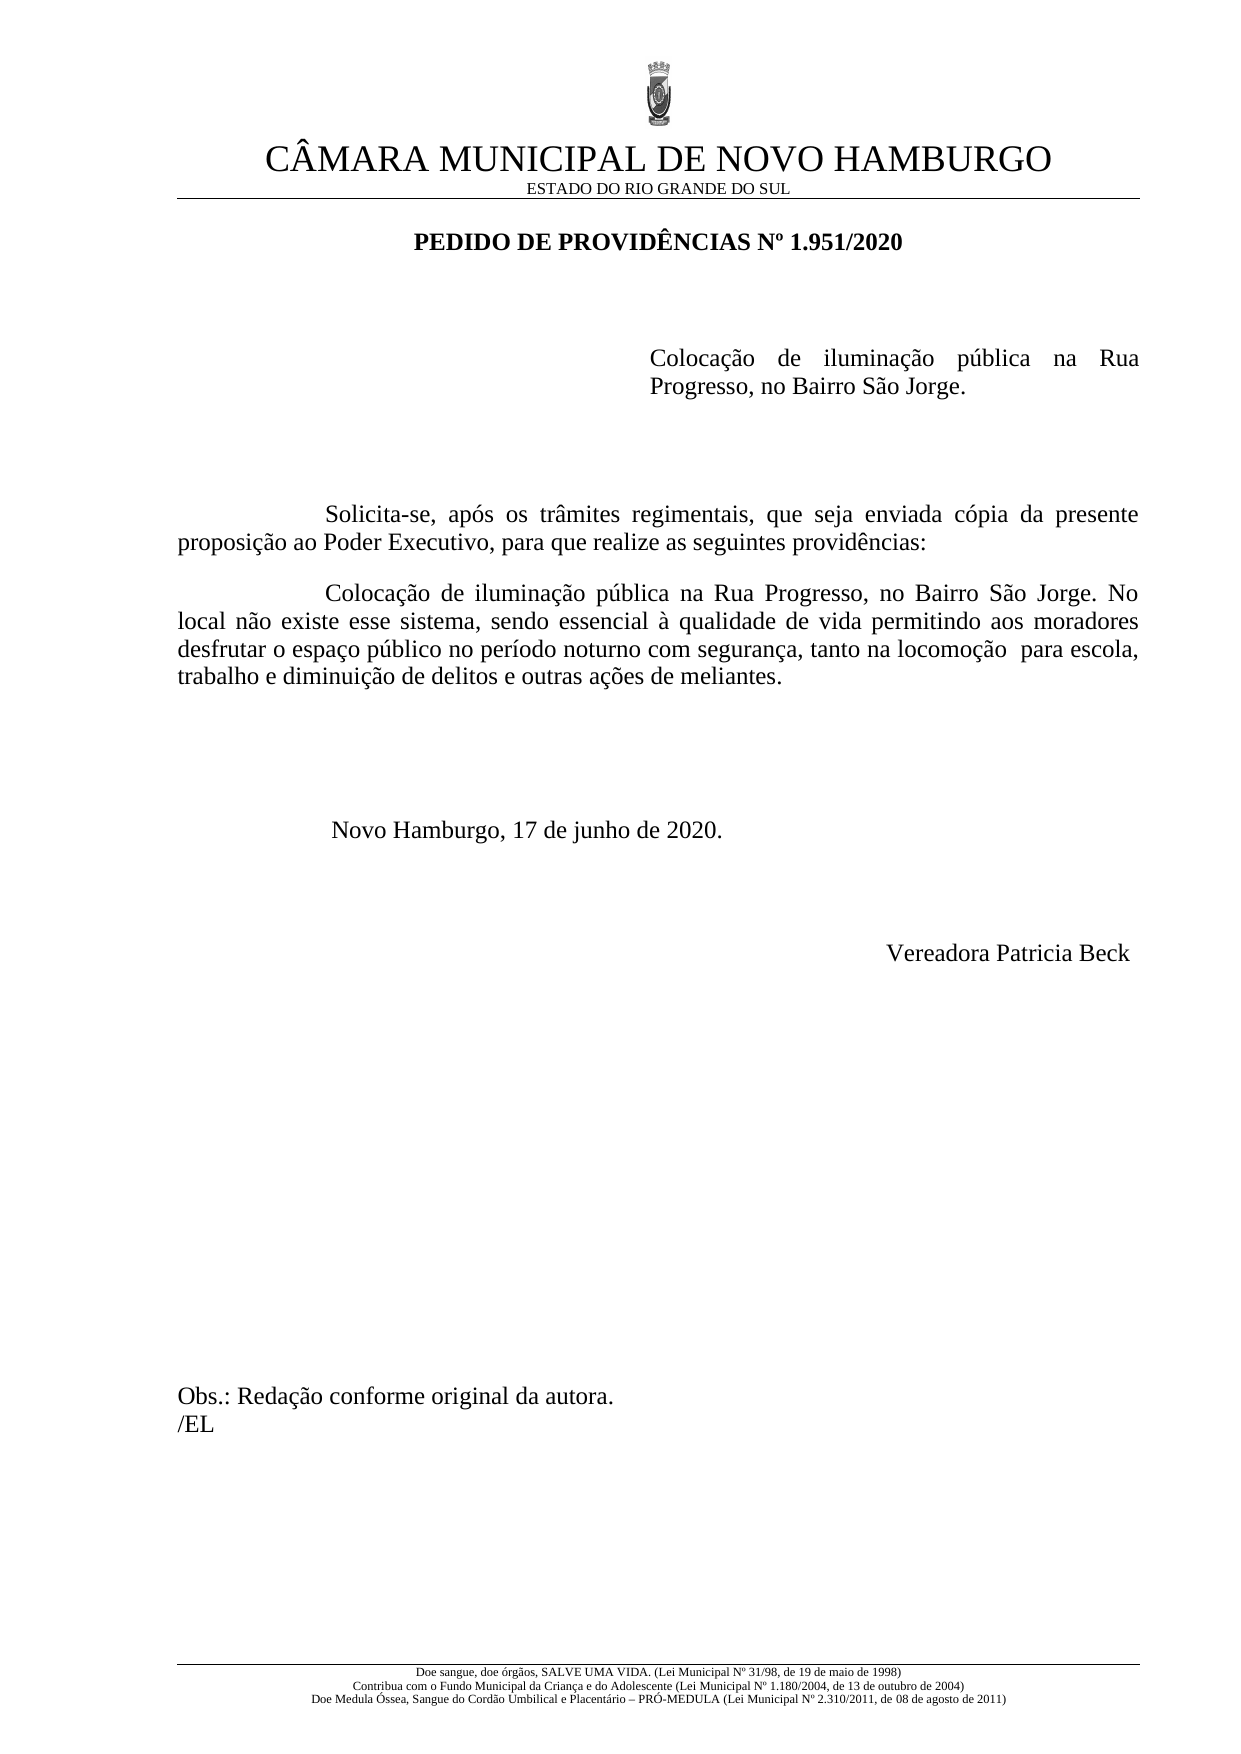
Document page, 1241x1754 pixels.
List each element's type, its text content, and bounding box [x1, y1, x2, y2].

text PEDIDO DE PROVIDÊNCIAS Nº 1.951/2020 [177, 228, 1140, 256]
text Colocação de iluminação pública na Rua Progresso, no Bairro São Jorge. [649, 344, 1140, 400]
text Colocação de iluminação pública na Rua Progresso, no Bairro São Jorge. No local não existe esse sistema, sendo essencial à qualidade de vida permitindo aos moradores desfrutar o espaço público no período noturno com segurança, tanto na locomoção para escola, trabalho e diminuição de delitos e outras ações de meliantes. [177, 579, 1140, 690]
text Solicita-se, após os trâmites regimentais, que seja enviada cópia da presente proposição ao Poder Executivo, para que realize as seguintes providências: [177, 500, 1140, 556]
text /EL [177, 1410, 1140, 1437]
text Vereadora Patricia Beck [177, 939, 1140, 966]
text Novo Hamburgo, 17 de junho de 2020. [177, 816, 1140, 844]
text Obs.: Redação conforme original da autora. [177, 1382, 1140, 1410]
